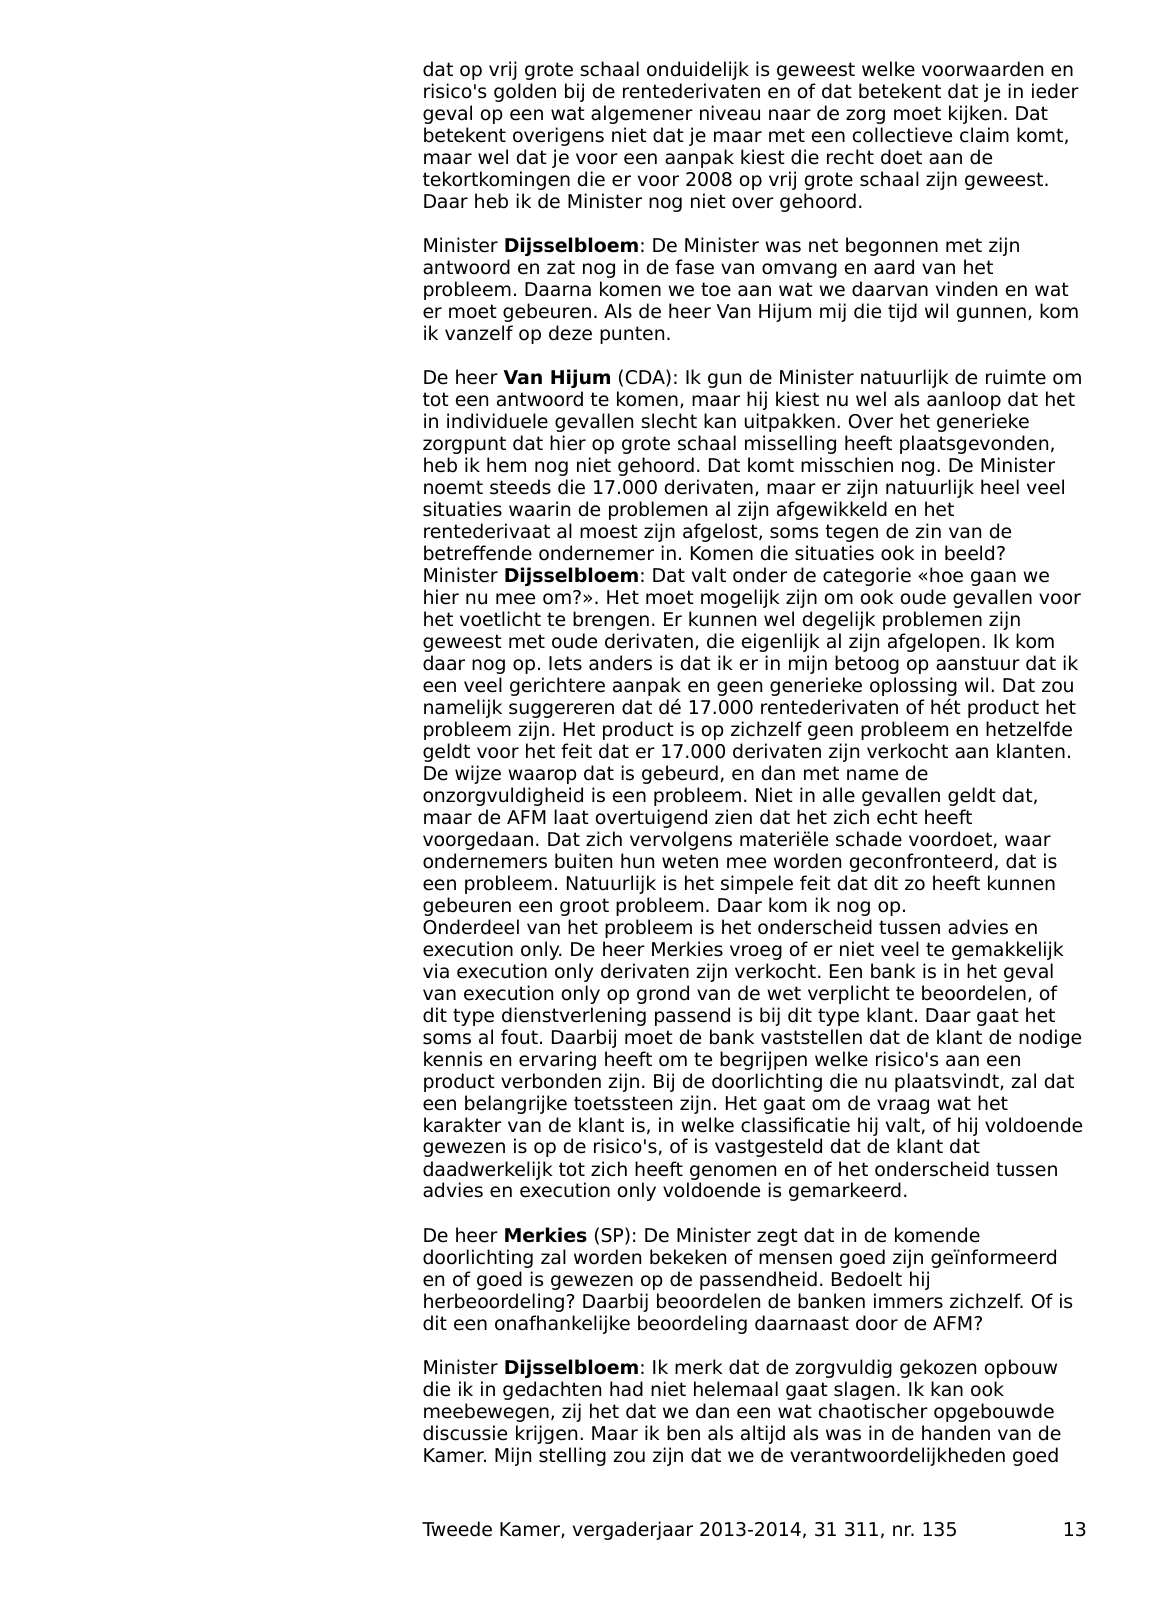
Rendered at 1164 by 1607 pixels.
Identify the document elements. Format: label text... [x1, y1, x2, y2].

text Minister Dijsselbloem: Ik merk dat de zorgvuldig gekozen opbouw die ik in gedachten had niet helemaal gaat slagen. Ik kan ook meebewegen, zij het dat we dan een wat chaotischer opgebouwde discussie krijgen. Maar ik ben als altijd als was in de handen van de Kamer. Mijn stelling zou zijn dat we de verantwoordelijkheden goed [422, 1357, 1087, 1467]
text Minister Dijsselbloem: De Minister was net begonnen met zijn antwoord en zat nog in de fase van omvang en aard van het probleem. Daarna komen we toe aan wat we daarvan vinden en wat er moet gebeuren. Als de heer Van Hijum mij die tijd wil gunnen, kom ik vanzelf op deze punten. [422, 235, 1087, 345]
text De heer Merkies (SP): De Minister zegt dat in de komende doorlichting zal worden bekeken of mensen goed zijn geïnformeerd en of goed is gewezen op de passendheid. Bedoelt hij herbeoordeling? Daarbij beoordelen de banken immers zichzelf. Of is dit een onafhankelijke beoordeling daarnaast door de AFM? [422, 1224, 1087, 1334]
text De heer Van Hijum (CDA): Ik gun de Minister natuurlijk de ruimte om tot een antwoord te komen, maar hij kiest nu wel als aanloop dat het in individuele gevallen slecht kan uitpakken. Over het generieke zorgpunt dat hier op grote schaal misselling heeft plaatsgevonden, heb ik hem nog niet gehoord. Dat komt misschien nog. De Minister noemt steeds die 17.000 derivaten, maar er zijn natuurlijk heel veel situaties waarin de problemen al zijn afgewikkeld en het rentederivaat al moest zijn afgelost, soms tegen de zin van de betreffende ondernemer in. Komen die situaties ook in beeld? [422, 367, 1087, 565]
text Onderdeel van het probleem is het onderscheid tussen advies en execution only. De heer Merkies vroeg of er niet veel te gemakkelijk via execution only derivaten zijn verkocht. Een bank is in het geval van execution only op grond van de wet verplicht te beoordelen, of dit type dienstverlening passend is bij dit type klant. Daar gaat het soms al fout. Daarbij moet de bank vaststellen dat de klant de nodige kennis en ervaring heeft om te begrijpen welke risico's aan een product verbonden zijn. Bij de doorlichting die nu plaatsvindt, zal dat een belangrijke toetssteen zijn. Het gaat om de vraag wat het karakter van de klant is, in welke classificatie hij valt, of hij voldoende gewezen is op de risico's, of is vastgesteld dat de klant dat daadwerkelijk tot zich heeft genomen en of het onderscheid tussen advies en execution only voldoende is gemarkeerd. [422, 917, 1087, 1202]
text Minister Dijsselbloem: Dat valt onder de categorie «hoe gaan we hier nu mee om?». Het moet mogelijk zijn om ook oude gevallen voor het voetlicht te brengen. Er kunnen wel degelijk problemen zijn geweest met oude derivaten, die eigenlijk al zijn afgelopen. Ik kom daar nog op. Iets anders is dat ik er in mijn betoog op aanstuur dat ik een veel gerichtere aanpak en geen generieke oplossing wil. Dat zou namelijk suggereren dat dé 17.000 rentederivaten of hét product het probleem zijn. Het product is op zichzelf geen probleem en hetzelfde geldt voor het feit dat er 17.000 derivaten zijn verkocht aan klanten. De wijze waarop dat is gebeurd, en dan met name de onzorgvuldigheid is een probleem. Niet in alle gevallen geldt dat, maar de AFM laat overtuigend zien dat het zich echt heeft voorgedaan. Dat zich vervolgens materiële schade voordoet, waar ondernemers buiten hun weten mee worden geconfronteerd, dat is een probleem. Natuurlijk is het simpele feit dat dit zo heeft kunnen gebeuren een groot probleem. Daar kom ik nog op. [422, 565, 1087, 917]
text dat op vrij grote schaal onduidelijk is geweest welke voorwaarden en risico's golden bij de rentederivaten en of dat betekent dat je in ieder geval op een wat algemener niveau naar de zorg moet kijken. Dat betekent overigens niet dat je maar met een collectieve claim komt, maar wel dat je voor een aanpak kiest die recht doet aan de tekortkomingen die er voor 2008 op vrij grote schaal zijn geweest. Daar heb ik de Minister nog niet over gehoord. [422, 59, 1087, 213]
